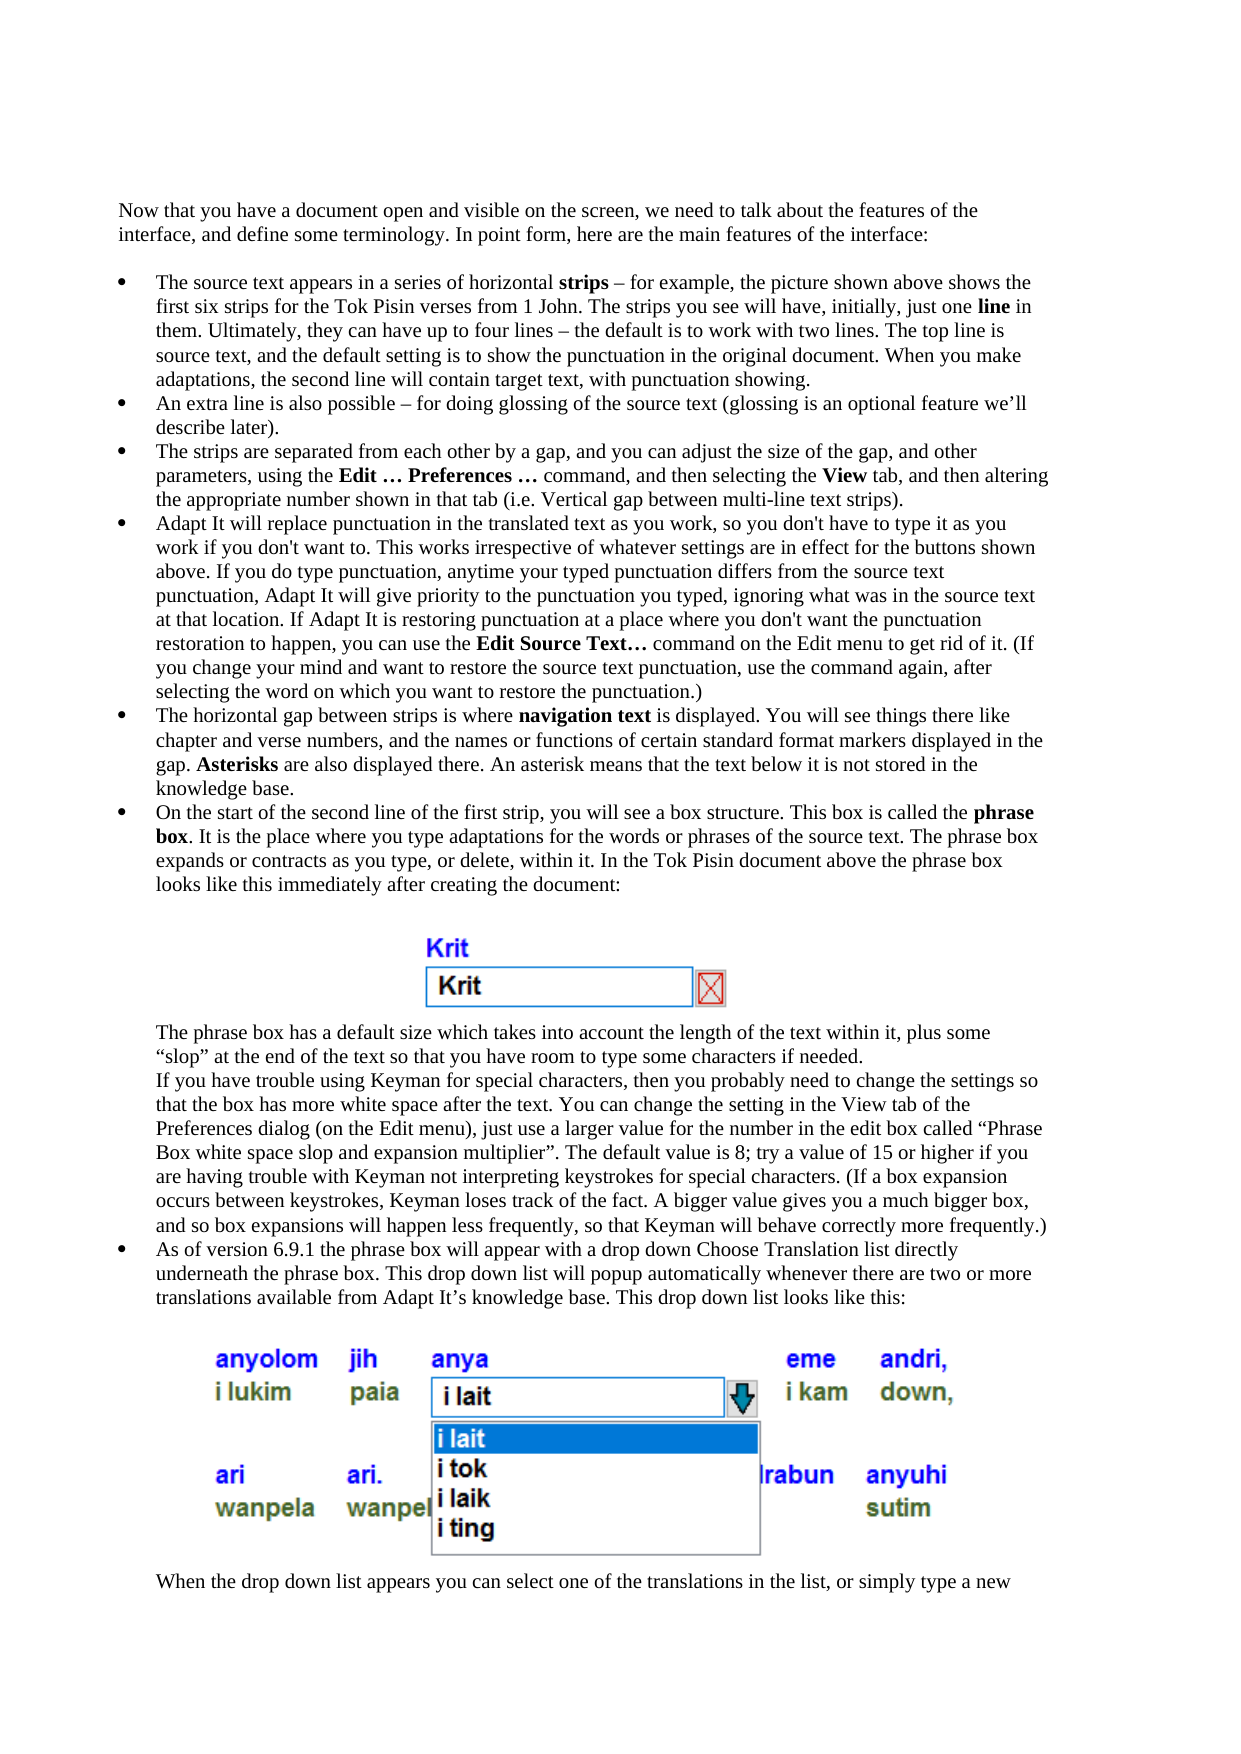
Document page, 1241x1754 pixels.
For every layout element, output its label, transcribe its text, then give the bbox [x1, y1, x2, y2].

text Now that you have a document open and visible on the screen, we need to talk about the features of the interface, and define some terminology. In point form, here are the main features of the interface: [118, 198, 1048, 246]
list Adapt It will replace punctuation in the translated text as you work, so you don't have to type it as you work if you don't want to. This works irrespective of whatever settings are in effect for the buttons shown above. If you do type punctuation, anytime your typed punctuation differs from the source text punctuation, Adapt It will give priority to the punctuation you typed, ignoring what was in the source text at that location. If Adapt It is restoring punctuation at a place where you don't want the punctuation restoration to happen, you can use the Edit Source Text… command on the Edit menu to get rid of it. (If you change your mind and want to restore the source text punctuation, use the command again, after selecting the word on which you want to restore the punctuation.) [118, 511, 1048, 703]
picture [203, 1338, 963, 1570]
list The horizontal gap between strips is where navigation text is displayed. You will see things there like chapter and verse numbers, and the names or functions of certain standard format markers displayed in the gap. Asterisks are also displayed there. An asterisk means that the text below it is not stored in the knowledge base. [118, 703, 1048, 800]
list On the start of the second line of the first strip, you will see a box structure. This box is called the phrase box. It is the place where you type adaptations for the words or phrases of the source text. The phrase box expands or contracts as you type, or delete, within it. In the Tok Pisin document above the phrase box looks like this immediately after creating the document: The phrase box has a default size which takes into account the length of the text within it, plus some “slop” at the end of the text so that you have room to type some characters if needed. If you have trouble using Keyman for special characters, then you probably need to change the settings so that the box has more white space after the text. You can change the setting in the View tab of the Preferences dialog (on the Edit menu), just use a larger value for the number in the edit box called “Phrase Box white space slop and expansion multiplier”. The default value is 8; try a value of 15 or higher if you are having trouble with Keyman not interpreting keystrokes for special characters. (If a box expansion occurs between keystrokes, Keyman loses track of the fact. A bigger value gives you a much bigger box, and so box expansions will happen less frequently, so that Keyman will behave correctly more frequently.) [118, 800, 1048, 1237]
list The strips are separated from each other by a gap, and you can adjust the size of the gap, and other parameters, using the Edit … Preferences … command, and then selecting the View tab, and then altering the appropriate number shown in that tab (i.e. Vertical gap between multi-line text strips). [118, 439, 1048, 511]
list The source text appears in a series of horizontal strips – for example, the picture shown above shows the first six strips for the Tok Pisin verses from 1 John. The strips you see will have, initially, just one line in them. Ultimately, they can have up to four lines – the default is to work with two lines. The top line is source text, and the default setting is to show the punctuation in the original document. When you make adaptations, the second line will contain target text, with punctuation showing. [118, 270, 1048, 391]
picture [415, 926, 736, 1020]
list An extra line is also possible – for doing glossing of the source text (glossing is an optional feature we’ll describe later). [118, 391, 1048, 439]
list As of version 6.9.1 the phrase box will appear with a drop down Choose Translation list directly underneath the phrase box. This drop down list will popup automatically whenever there are two or more translations available from Adapt It’s knowledge base. This drop down list looks like this: When the drop down list appears you can select one of the translations in the list, or simply type a new [118, 1237, 1048, 1593]
